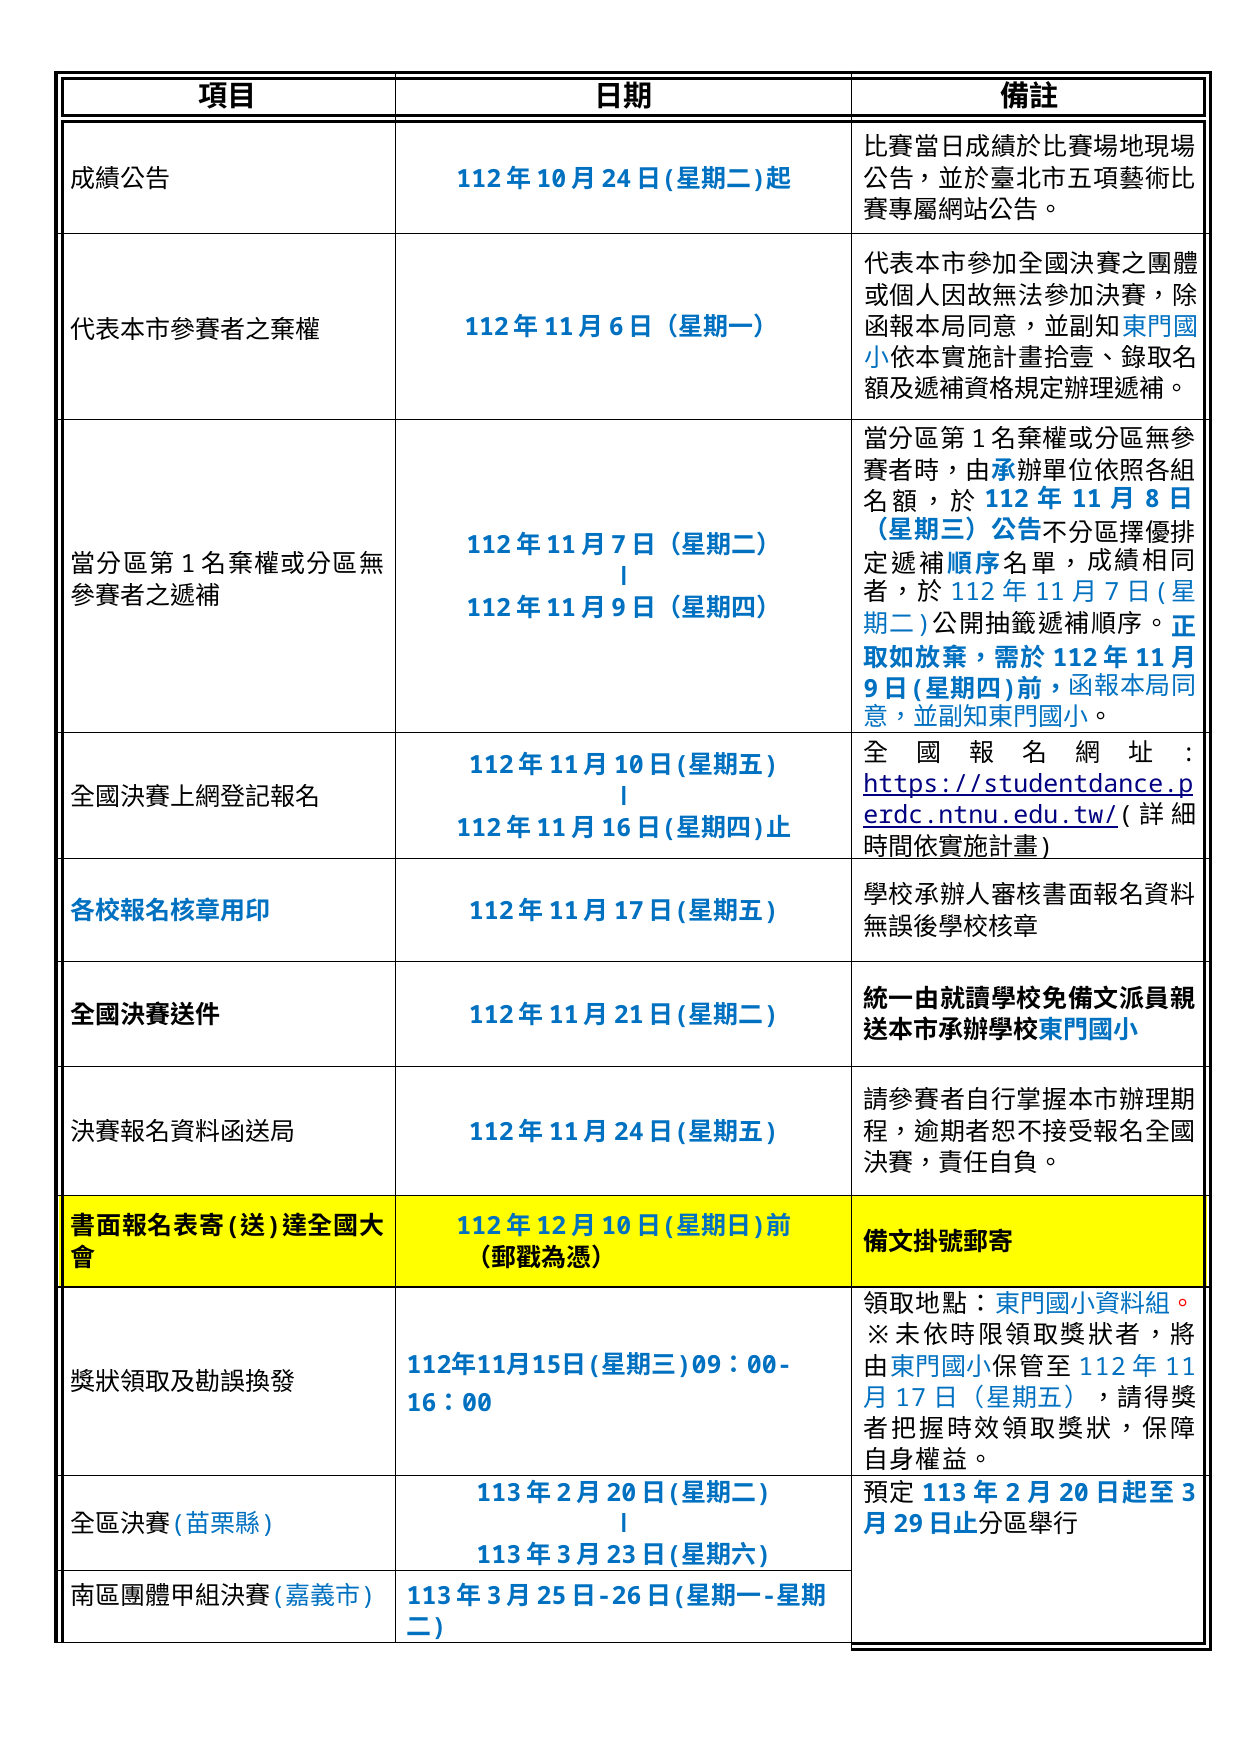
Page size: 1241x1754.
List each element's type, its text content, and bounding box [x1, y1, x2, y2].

table_cell 比賽當日成績於比賽場地現場公告，並於臺北市五項藝術比賽專屬網站公告。 [852, 114, 1207, 232]
table_header 備註 [852, 74, 1207, 113]
table_cell 代表本市參加全國決賽之團體或個人因故無法參加決賽，除函報本局同意，並副知東門國小依本實施計畫拾壹、錄取名額及遞補資格規定辦理遞補。 [852, 234, 1203, 418]
table_cell 全國決賽上網登記報名 [64, 733, 395, 858]
table_cell 全國報名網址: https://studentdance.perdc.ntnu.edu.tw/(詳細時間依實施計畫) [852, 733, 1203, 858]
table_cell 當分區第1名棄權或分區無參賽者時，由承辦單位依照各組名額，於112年11月8日（星期三）公告不分區擇優排定遞補順序名單，成績相同者，於112年11月7日(星期二)公開抽籤遞補順序。正取如放棄，需於112年11月9日(星期四)前，函報本局同意，並副知東門國小。 [852, 420, 1203, 732]
table_cell 112年11月10日(星期五) ∣ 112年11月16日(星期四)止 [396, 733, 851, 858]
table_cell 112年11月17日(星期五) [396, 859, 851, 961]
table_header 日期 [396, 80, 851, 113]
table_cell 統一由就讀學校免備文派員親送本市承辦學校東門國小 [852, 962, 1203, 1066]
table_cell 代表本市參賽者之棄權 [64, 234, 395, 418]
table_cell 112年11月6日（星期一） [396, 234, 851, 418]
table_cell 112年12月10日(星期日)前 （郵戳為憑） [396, 1196, 851, 1286]
table_cell 學校承辦人審核書面報名資料無誤後學校核章 [852, 859, 1203, 961]
table_cell 112年11月15日(星期三)09：00-16：00 [396, 1288, 851, 1475]
table_cell 112年11月24日(星期五) [396, 1067, 851, 1194]
table_cell 決賽報名資料函送局 [64, 1067, 395, 1194]
table_cell 獎狀領取及勘誤換發 [64, 1288, 395, 1475]
table_cell 112年11月7日（星期二） ∣ 112年11月9日（星期四） [396, 420, 851, 732]
table_cell 備文掛號郵寄 [852, 1196, 1203, 1286]
table_cell 書面報名表寄(送)達全國大會 [64, 1196, 395, 1286]
table_cell 成績公告 [59, 114, 395, 232]
table_cell 112年10月24日(星期二)起 [396, 123, 851, 232]
table_cell 全國決賽送件 [64, 962, 395, 1066]
table_cell 113年2月20日(星期二) ∣ 113年3月23日(星期六) [396, 1476, 851, 1570]
table_cell 113年3月25日-26日(星期一-星期二) [396, 1571, 851, 1642]
table_cell 領取地點：東門國小資料組。 ※未依時限領取獎狀者，將由東門國小保管至112年11月17日（星期五），請得獎者把握時效領取獎狀，保障自身權益。 [852, 1288, 1203, 1475]
table_cell 請參賽者自行掌握本市辦理期程，逾期者恕不接受報名全國決賽，責任自負。 [852, 1067, 1203, 1194]
table_cell 預定113年2月20日起至3月29日止分區舉行 [852, 1476, 1203, 1642]
table_cell 112年11月21日(星期二) [396, 962, 851, 1066]
table_header 項目 [59, 74, 395, 113]
table_cell 全區決賽(苗栗縣) [64, 1476, 395, 1570]
table_cell 各校報名核章用印 [64, 859, 395, 961]
table_cell 南區團體甲組決賽(嘉義市) [64, 1571, 395, 1642]
table_cell 當分區第1名棄權或分區無參賽者之遞補 [64, 420, 395, 732]
